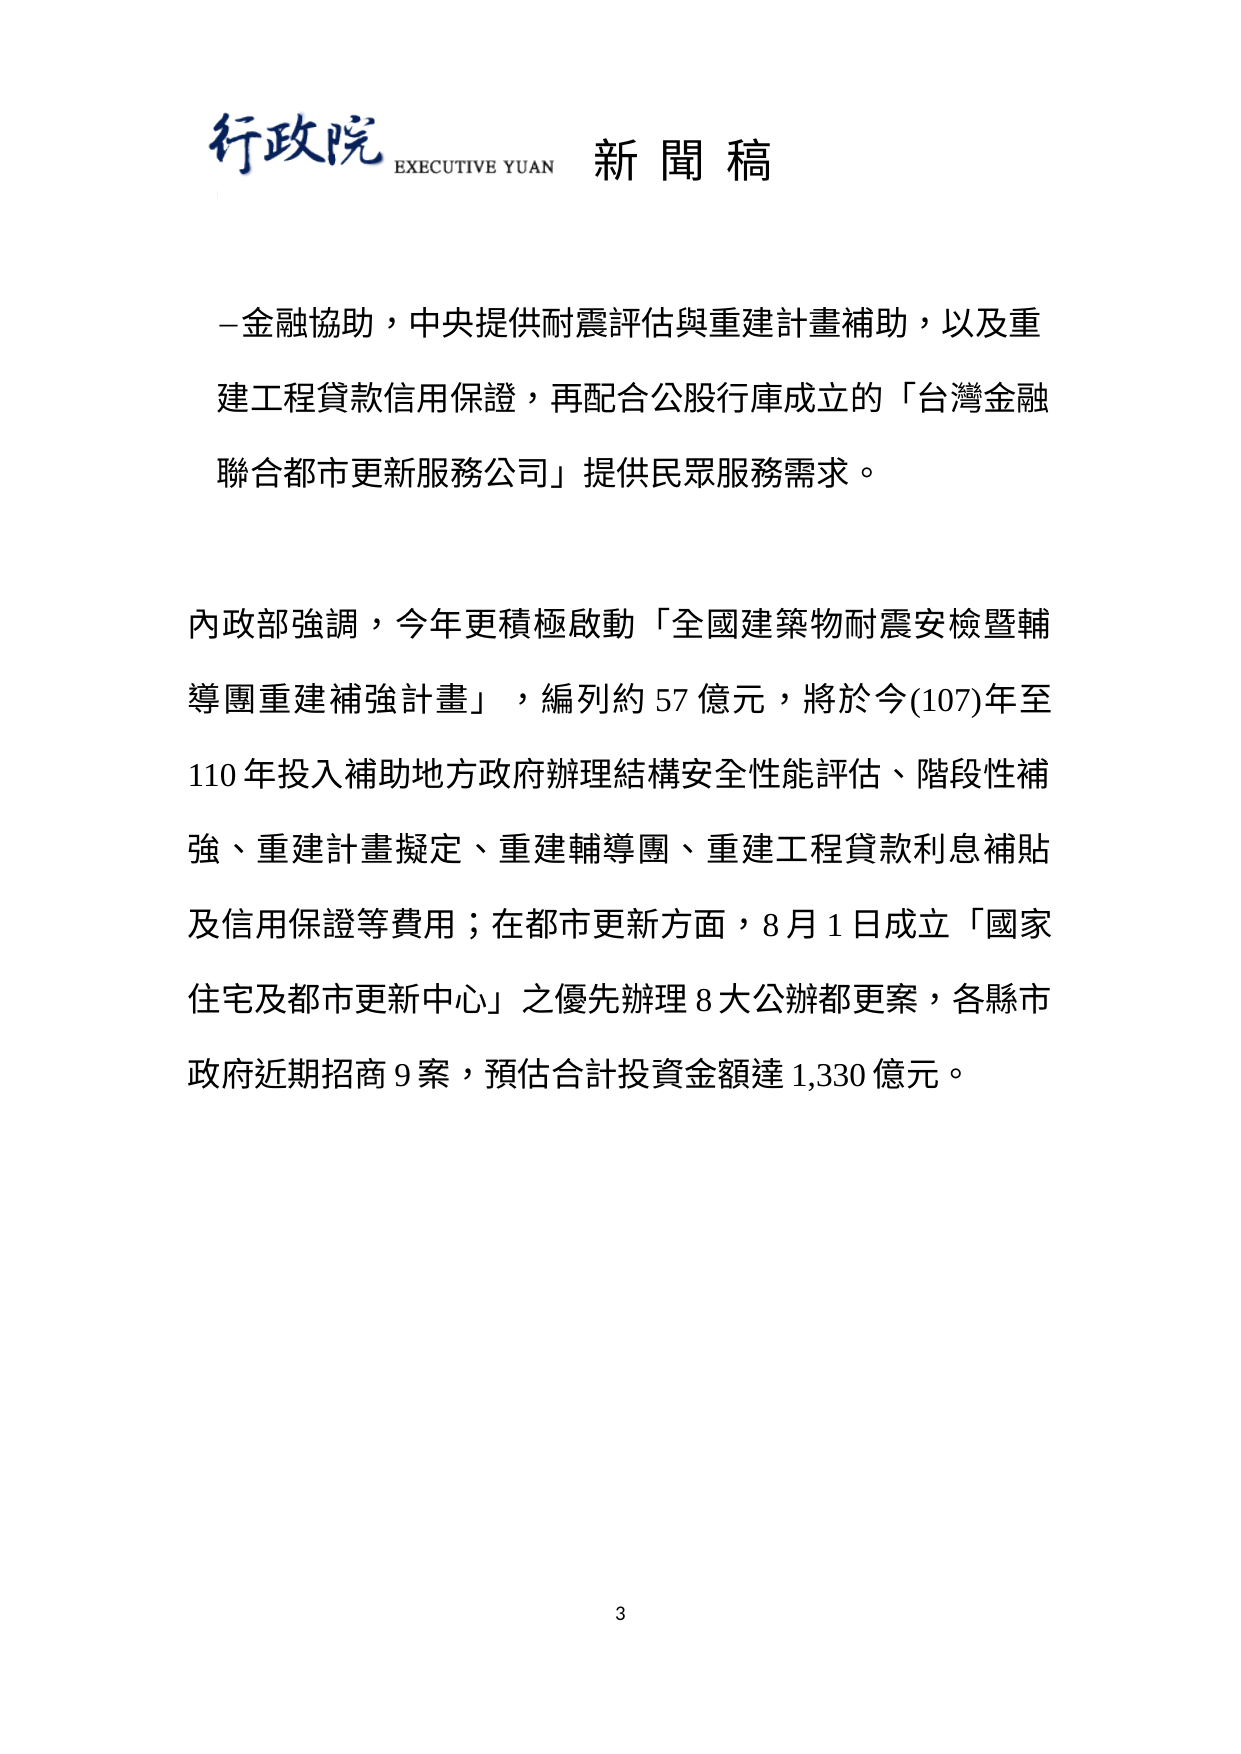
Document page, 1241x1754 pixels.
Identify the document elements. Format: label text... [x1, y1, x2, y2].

text －金融協助，中央提供耐震評估與重建計畫補助，以及重建工程貸款信用保證，再配合公股行庫成立的「台灣金融聯合都市更新服務公司」提供民眾服務需求。 [189, 246, 1053, 508]
text 內政部強調，今年更積極啟動「全國建築物耐震安檢暨輔導團重建補強計畫」，編列約57億元，將於今(107)年至110年投入補助地方政府辦理結構安全性能評估、階段性補強、重建計畫擬定、重建輔導團、重建工程貸款利息補貼及信用保證等費用；在都市更新方面，8月1日成立「國家住宅及都市更新中心」之優先辦理8大公辦都更案，各縣市政府近期招商9案，預估合計投資金額達1,330億元。 [187, 584, 1053, 1109]
picture [198, 88, 573, 192]
